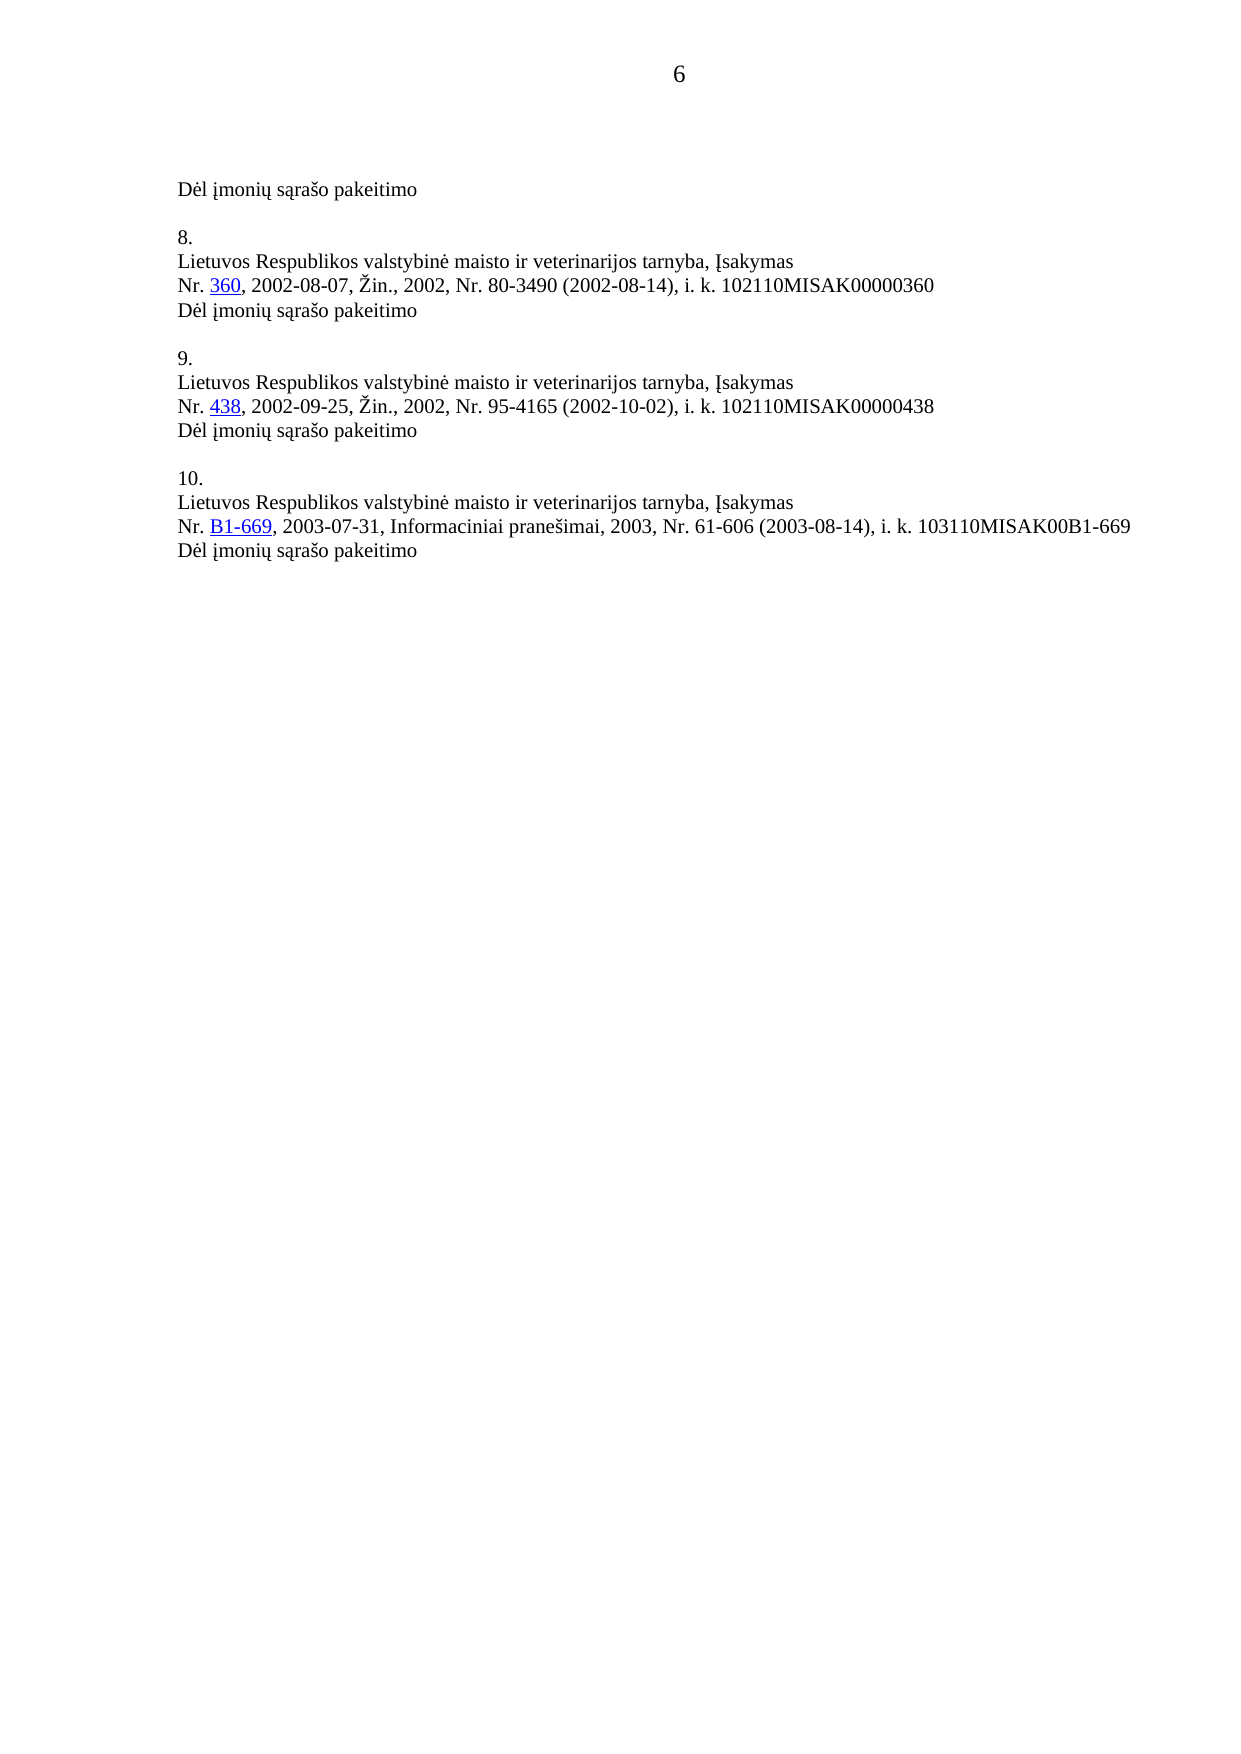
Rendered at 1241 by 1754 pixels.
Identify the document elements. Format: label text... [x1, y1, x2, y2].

text 9. [177, 346, 1181, 370]
text Dėl įmonių sąrašo pakeitimo [177, 177, 1181, 201]
text Dėl įmonių sąrašo pakeitimo [177, 538, 1181, 562]
text Lietuvos Respublikos valstybinė maisto ir veterinarijos tarnyba, Įsakymas [177, 249, 1181, 273]
text 8. [177, 225, 1181, 249]
text Nr. 438, 2002-09-25, Žin., 2002, Nr. 95-4165 (2002-10-02), i. k. 102110MISAK00000438 [177, 394, 1181, 418]
text Lietuvos Respublikos valstybinė maisto ir veterinarijos tarnyba, Įsakymas [177, 490, 1181, 514]
text Lietuvos Respublikos valstybinė maisto ir veterinarijos tarnyba, Įsakymas [177, 370, 1181, 394]
text Dėl įmonių sąrašo pakeitimo [177, 297, 1181, 322]
text Dėl įmonių sąrašo pakeitimo [177, 418, 1181, 442]
text Nr. 360, 2002-08-07, Žin., 2002, Nr. 80-3490 (2002-08-14), i. k. 102110MISAK00000360 [177, 273, 1181, 297]
text 10. [177, 466, 1181, 490]
text Nr. B1-669, 2003-07-31, Informaciniai pranešimai, 2003, Nr. 61-606 (2003-08-14), i. k. 103110MISAK00B1-669 [177, 514, 1181, 538]
